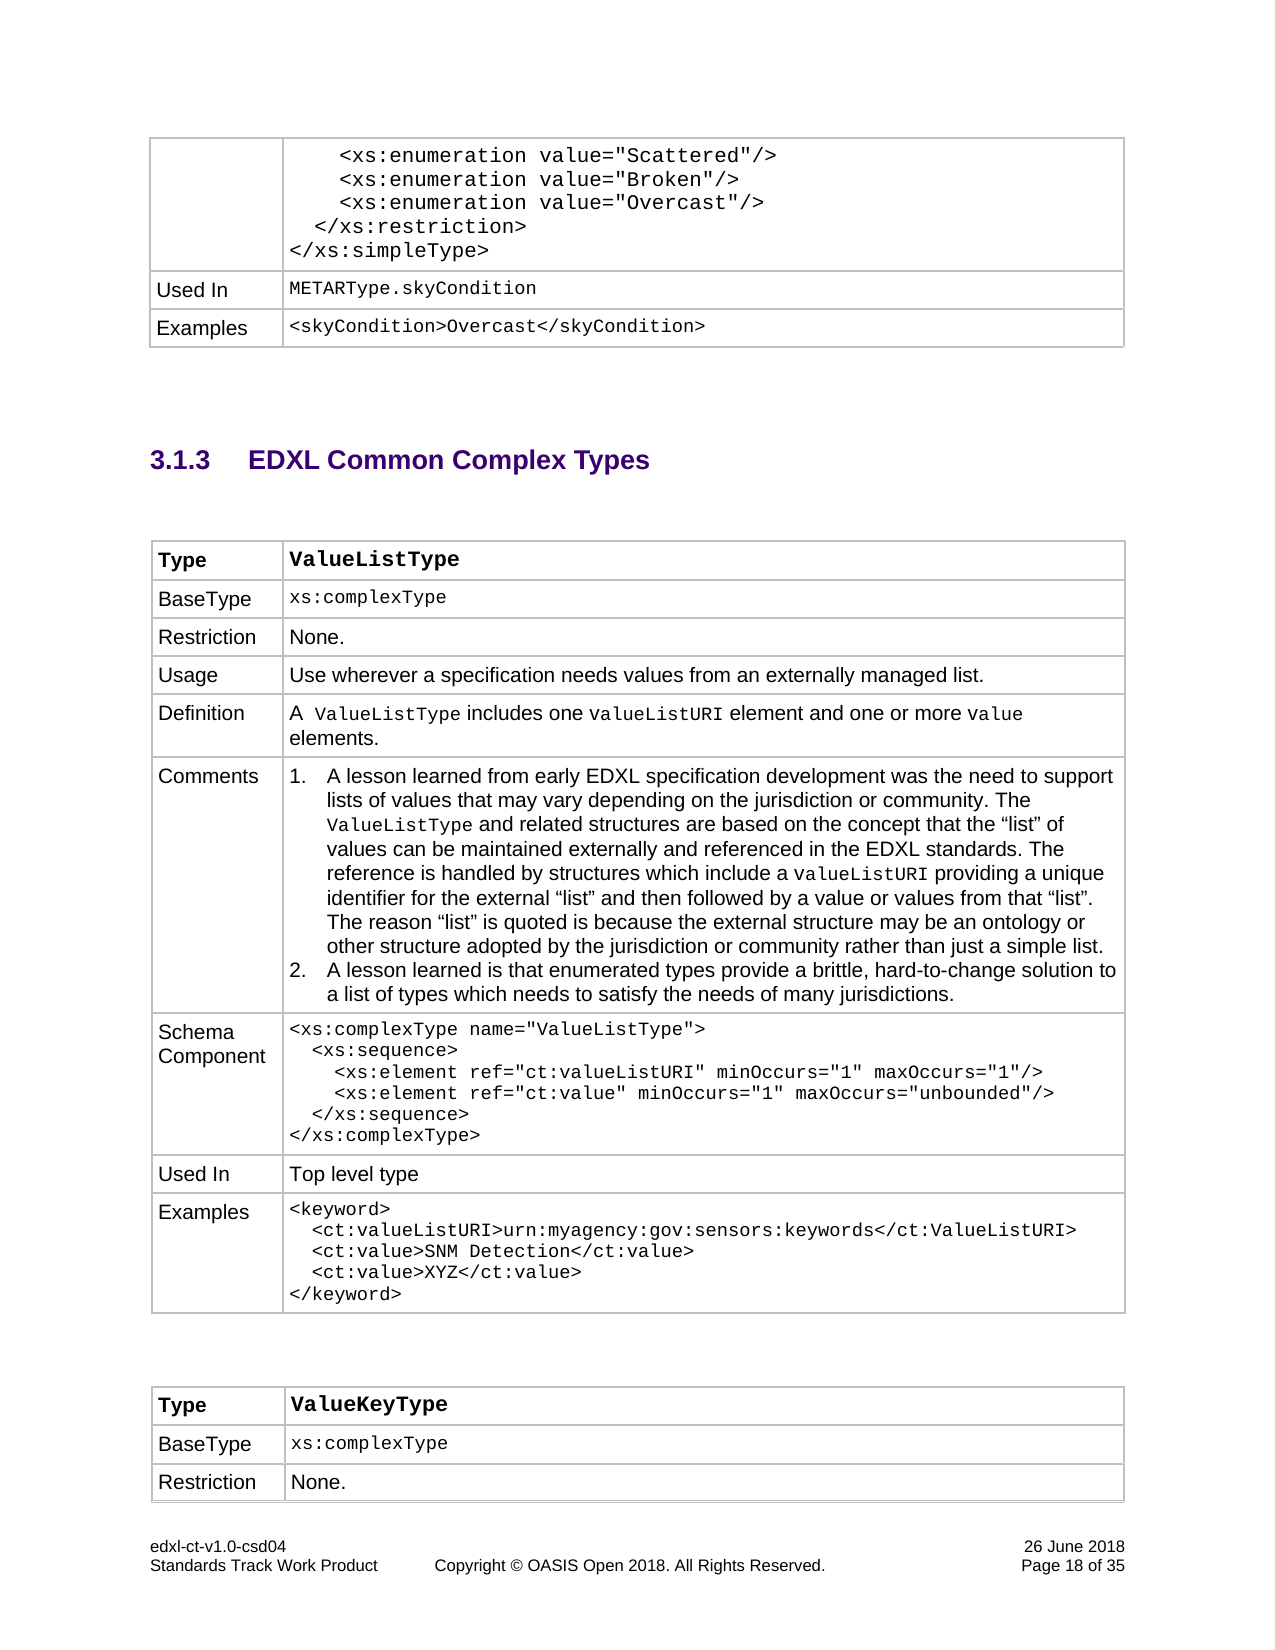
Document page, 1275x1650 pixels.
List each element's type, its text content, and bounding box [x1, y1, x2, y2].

table_cell xs:complexType [286, 1426, 1123, 1462]
table_cell <xs:enumeration value="Scattered"/> <xs:enumeration value="Broken"/> <xs:enumeration value="Overcast"/> </xs:restriction> </xs:simpleType> [284, 139, 1123, 269]
table_header Type [153, 542, 282, 579]
table_cell [151, 139, 282, 269]
table_cell METARType.skyCondition [284, 272, 1123, 308]
table_cell Used In [151, 272, 282, 308]
table_cell <skyCondition>Overcast</skyCondition> [284, 310, 1123, 346]
table_cell Definition [153, 695, 282, 756]
table_cell Restriction [153, 1465, 284, 1500]
table_header ValueKeyType [286, 1388, 1123, 1424]
table_cell Examples [153, 1194, 282, 1312]
table_cell Top level type [284, 1156, 1124, 1192]
table_cell BaseType [153, 1426, 284, 1462]
table_cell None. [284, 619, 1124, 655]
table_cell Comments [153, 758, 282, 1012]
table_cell None. [286, 1465, 1123, 1500]
table_cell <xs:complexType name="ValueListType"> <xs:sequence> <xs:element ref="ct:valueListURI" minOccurs="1" maxOccurs="1"/> <xs:element ref="ct:value" minOccurs="1" maxOccurs="unbounded"/> </xs:sequence> </xs:complexType> [284, 1014, 1124, 1154]
table_cell Examples [151, 310, 282, 346]
table_cell BaseType [153, 581, 282, 617]
table_header ValueListType [284, 542, 1124, 579]
table_header Type [153, 1388, 284, 1424]
table_cell A ValueListType includes one valueListURI element and one or more value elements. [284, 695, 1124, 756]
table_cell Restriction [153, 619, 282, 655]
table_cell <keyword> <ct:valueListURI>urn:myagency:gov:sensors:keywords</ct:ValueListURI> <ct:value>SNM Detection</ct:value> <ct:value>XYZ</ct:value> </keyword> [284, 1194, 1124, 1312]
table_cell Use wherever a specification needs values from an externally managed list. [284, 657, 1124, 693]
table_cell A lesson learned from early EDXL specification development was the need to support lists of values that may vary depending on the jurisdiction or community. The ValueListType and related structures are based on the concept that the “list” of values can be maintained externally and referenced in the EDXL standards. The reference is handled by structures which include a valueListURI providing a unique identifier for the external “list” and then followed by a value or values from that “list”. The reason “list” is quoted is because the external structure may be an ontology or other structure adopted by the jurisdiction or community rather than just a simple list. A lesson learned is that enumerated types provide a brittle, hard-to-change solution to a list of types which needs to satisfy the needs of many jurisdictions. [284, 758, 1124, 1012]
table_cell Usage [153, 657, 282, 693]
table_cell Used In [153, 1156, 282, 1192]
table_cell Schema Component [153, 1014, 282, 1154]
subtitle EDXL Common Complex Types [150, 444, 1125, 475]
table_cell xs:complexType [284, 581, 1124, 617]
